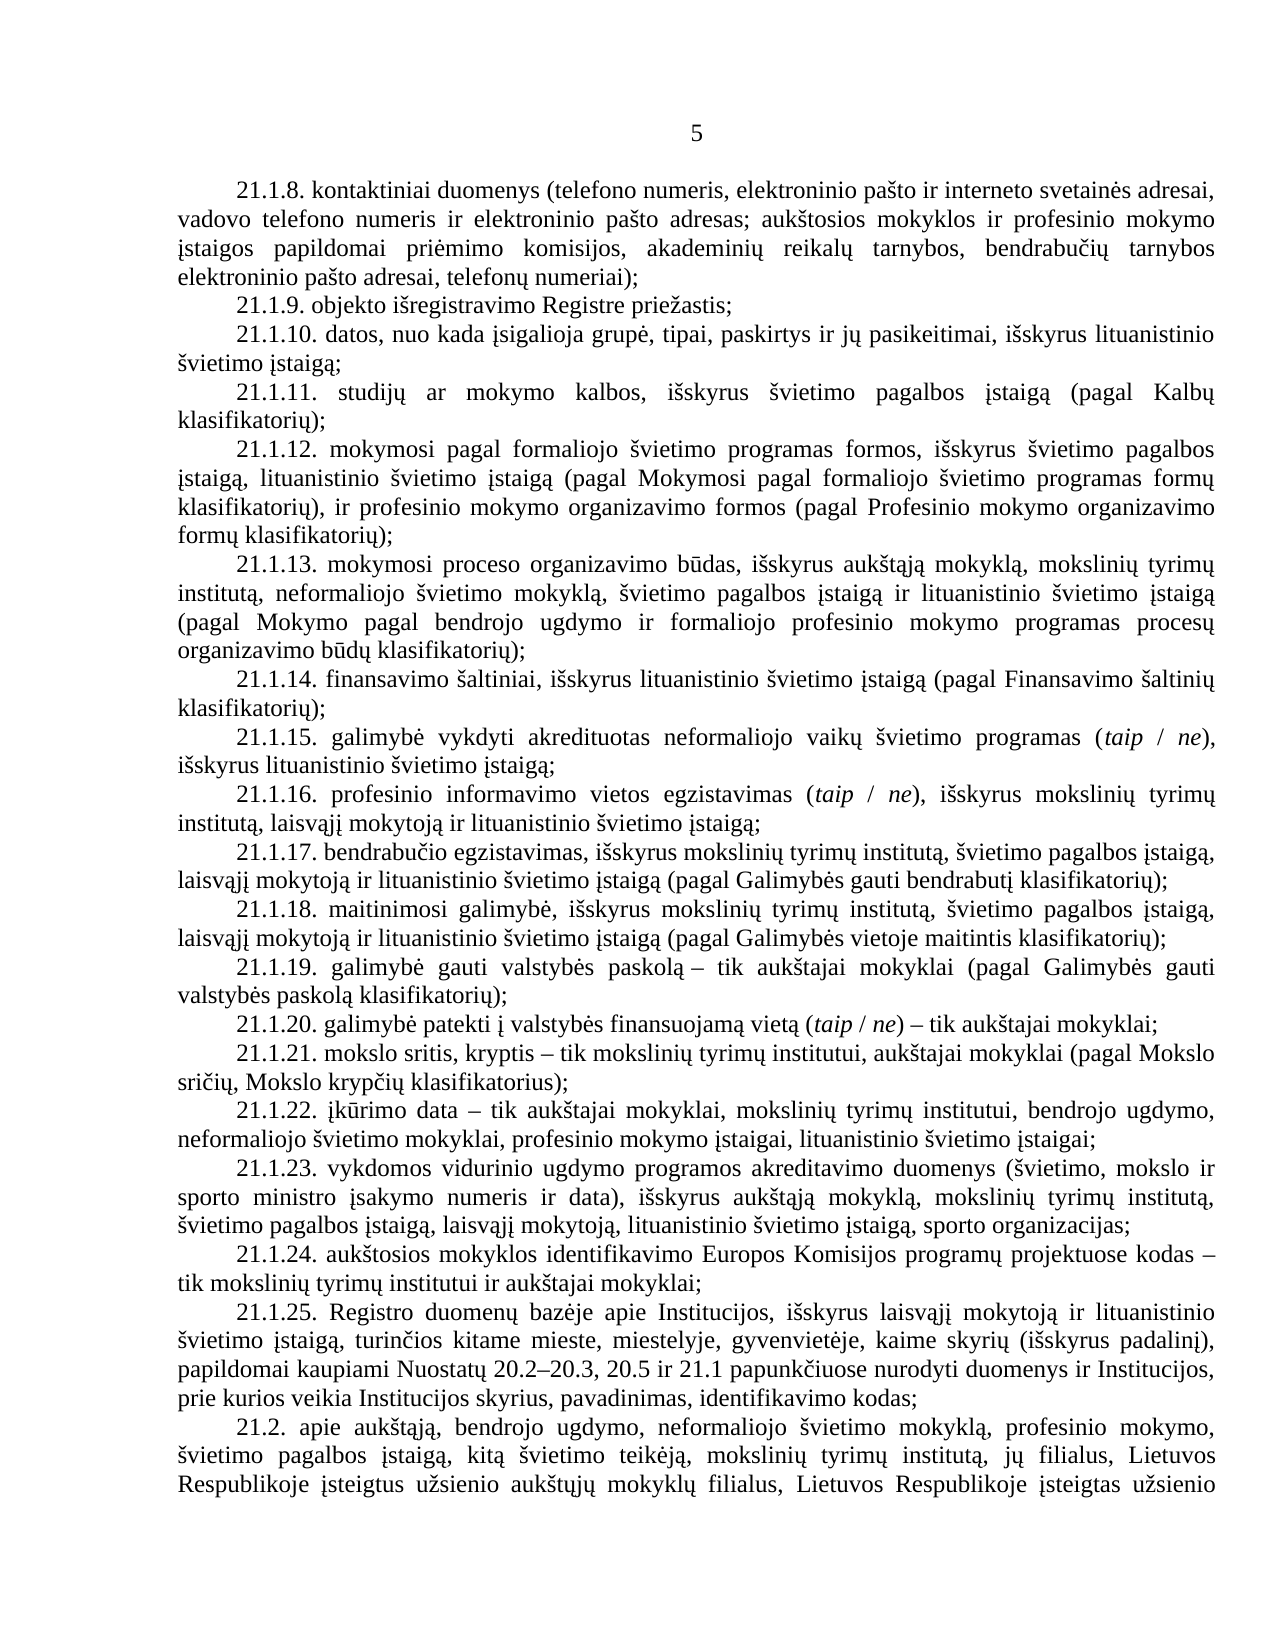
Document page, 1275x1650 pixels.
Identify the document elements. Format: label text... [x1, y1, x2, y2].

text 21.1.18. maitinimosi galimybė, išskyrus mokslinių tyrimų institutą, švietimo pagalbos įstaigą, laisvąjį mokytoją ir lituanistinio švietimo įstaigą (pagal Galimybės vietoje maitintis klasifikatorių); [177, 894, 1216, 952]
text 21.1.24. aukštosios mokyklos identifikavimo Europos Komisijos programų projektuose kodas – tik mokslinių tyrimų institutui ir aukštajai mokyklai; [177, 1239, 1216, 1297]
text 21.1.21. mokslo sritis, kryptis – tik mokslinių tyrimų institutui, aukštajai mokyklai (pagal Mokslo sričių, Mokslo krypčių klasifikatorius); [177, 1038, 1216, 1096]
text 21.1.17. bendrabučio egzistavimas, išskyrus mokslinių tyrimų institutą, švietimo pagalbos įstaigą, laisvąjį mokytoją ir lituanistinio švietimo įstaigą (pagal Galimybės gauti bendrabutį klasifikatorių); [177, 837, 1216, 894]
text 21.1.20. galimybė patekti į valstybės finansuojamą vietą (taip / ne) – tik aukštajai mokyklai; [177, 1009, 1216, 1038]
text 21.1.15. galimybė vykdyti akredituotas neformaliojo vaikų švietimo programas (taip / ne), išskyrus lituanistinio švietimo įstaigą; [177, 722, 1216, 779]
text 21.1.25. Registro duomenų bazėje apie Institucijos, išskyrus laisvąjį mokytoją ir lituanistinio švietimo įstaigą, turinčios kitame mieste, miestelyje, gyvenvietėje, kaime skyrių (išskyrus padalinį), papildomai kaupiami Nuostatų 20.2–20.3, 20.5 ir 21.1 papunkčiuose nurodyti duomenys ir Institucijos, prie kurios veikia Institucijos skyrius, pavadinimas, identifikavimo kodas; [177, 1297, 1216, 1412]
text 21.1.11. studijų ar mokymo kalbos, išskyrus švietimo pagalbos įstaigą (pagal Kalbų klasifikatorių); [177, 377, 1216, 434]
text 21.1.19. galimybė gauti valstybės paskolą – tik aukštajai mokyklai (pagal Galimybės gauti valstybės paskolą klasifikatorių); [177, 952, 1216, 1009]
text 21.1.9. objekto išregistravimo Registre priežastis; [177, 291, 1216, 319]
text 21.1.14. finansavimo šaltiniai, išskyrus lituanistinio švietimo įstaigą (pagal Finansavimo šaltinių klasifikatorių); [177, 664, 1216, 722]
text 21.1.10. datos, nuo kada įsigalioja grupė, tipai, paskirtys ir jų pasikeitimai, išskyrus lituanistinio švietimo įstaigą; [177, 319, 1216, 377]
text 21.1.13. mokymosi proceso organizavimo būdas, išskyrus aukštąją mokyklą, mokslinių tyrimų institutą, neformaliojo švietimo mokyklą, švietimo pagalbos įstaigą ir lituanistinio švietimo įstaigą (pagal Mokymo pagal bendrojo ugdymo ir formaliojo profesinio mokymo programas procesų organizavimo būdų klasifikatorių); [177, 549, 1216, 664]
text 21.1.23. vykdomos vidurinio ugdymo programos akreditavimo duomenys (švietimo, mokslo ir sporto ministro įsakymo numeris ir data), išskyrus aukštąją mokyklą, mokslinių tyrimų institutą, švietimo pagalbos įstaigą, laisvąjį mokytoją, lituanistinio švietimo įstaigą, sporto organizacijas; [177, 1153, 1216, 1239]
text 21.1.12. mokymosi pagal formaliojo švietimo programas formos, išskyrus švietimo pagalbos įstaigą, lituanistinio švietimo įstaigą (pagal Mokymosi pagal formaliojo švietimo programas formų klasifikatorių), ir profesinio mokymo organizavimo formos (pagal Profesinio mokymo organizavimo formų klasifikatorių); [177, 434, 1216, 549]
text 21.1.22. įkūrimo data – tik aukštajai mokyklai, mokslinių tyrimų institutui, bendrojo ugdymo, neformaliojo švietimo mokyklai, profesinio mokymo įstaigai, lituanistinio švietimo įstaigai; [177, 1096, 1216, 1153]
text 21.2. apie aukštąją, bendrojo ugdymo, neformaliojo švietimo mokyklą, profesinio mokymo, švietimo pagalbos įstaigą, kitą švietimo teikėją, mokslinių tyrimų institutą, jų filialus, Lietuvos Respublikoje įsteigtus užsienio aukštųjų mokyklų filialus, Lietuvos Respublikoje įsteigtas užsienio [177, 1412, 1216, 1498]
text 21.1.8. kontaktiniai duomenys (telefono numeris, elektroninio pašto ir interneto svetainės adresai, vadovo telefono numeris ir elektroninio pašto adresas; aukštosios mokyklos ir profesinio mokymo įstaigos papildomai priėmimo komisijos, akademinių reikalų tarnybos, bendrabučių tarnybos elektroninio pašto adresai, telefonų numeriai); [177, 176, 1216, 291]
text 21.1.16. profesinio informavimo vietos egzistavimas (taip / ne), išskyrus mokslinių tyrimų institutą, laisvąjį mokytoją ir lituanistinio švietimo įstaigą; [177, 779, 1216, 837]
